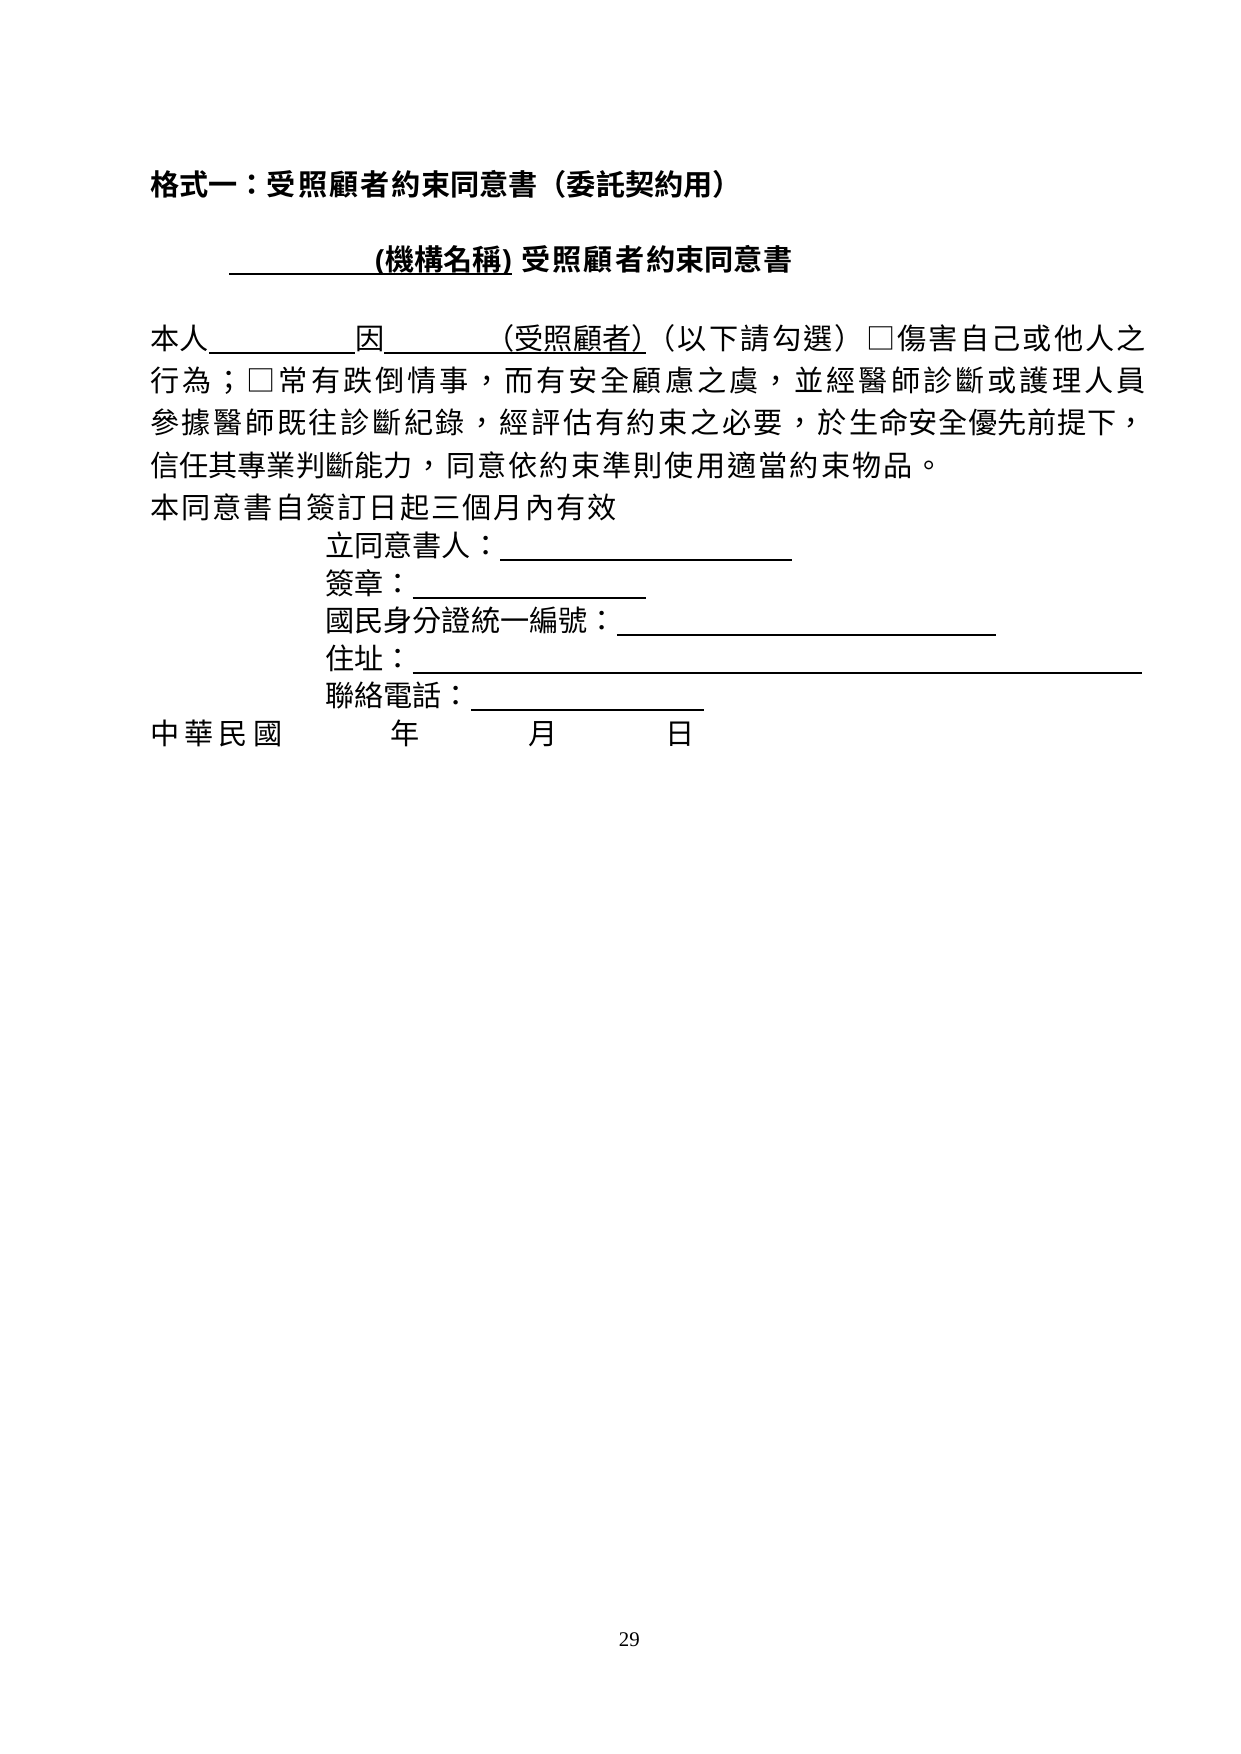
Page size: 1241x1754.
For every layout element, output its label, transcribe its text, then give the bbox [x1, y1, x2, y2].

text 本人 因 （受照顧者）（以下請勾選）□傷害自己或他人之行為；□常有跌倒情事，而有安全顧慮之虞，並經醫師診斷或護理人員參據醫師既往診斷紀錄，經評估有約束之必要，於生命安全優先前提下，信任其專業判斷能力，同意依約束準則使用適當約束物品。 [150, 315, 1146, 484]
text 格式一：受照顧者約束同意書（委託契約用） [150, 165, 1146, 203]
text (機構名稱) 受照顧者約束同意書 [200, 240, 1146, 278]
text 聯絡電話： [325, 677, 1146, 714]
text 中華民國 年 月 日 [150, 714, 1146, 752]
text 簽章： [325, 564, 1146, 602]
text 立同意書人： [325, 527, 1146, 564]
text 住址： [325, 639, 1146, 677]
text 國民身分證統一編號： [325, 602, 1146, 639]
text 本同意書自簽訂日起三個月內有效 [150, 484, 1146, 527]
